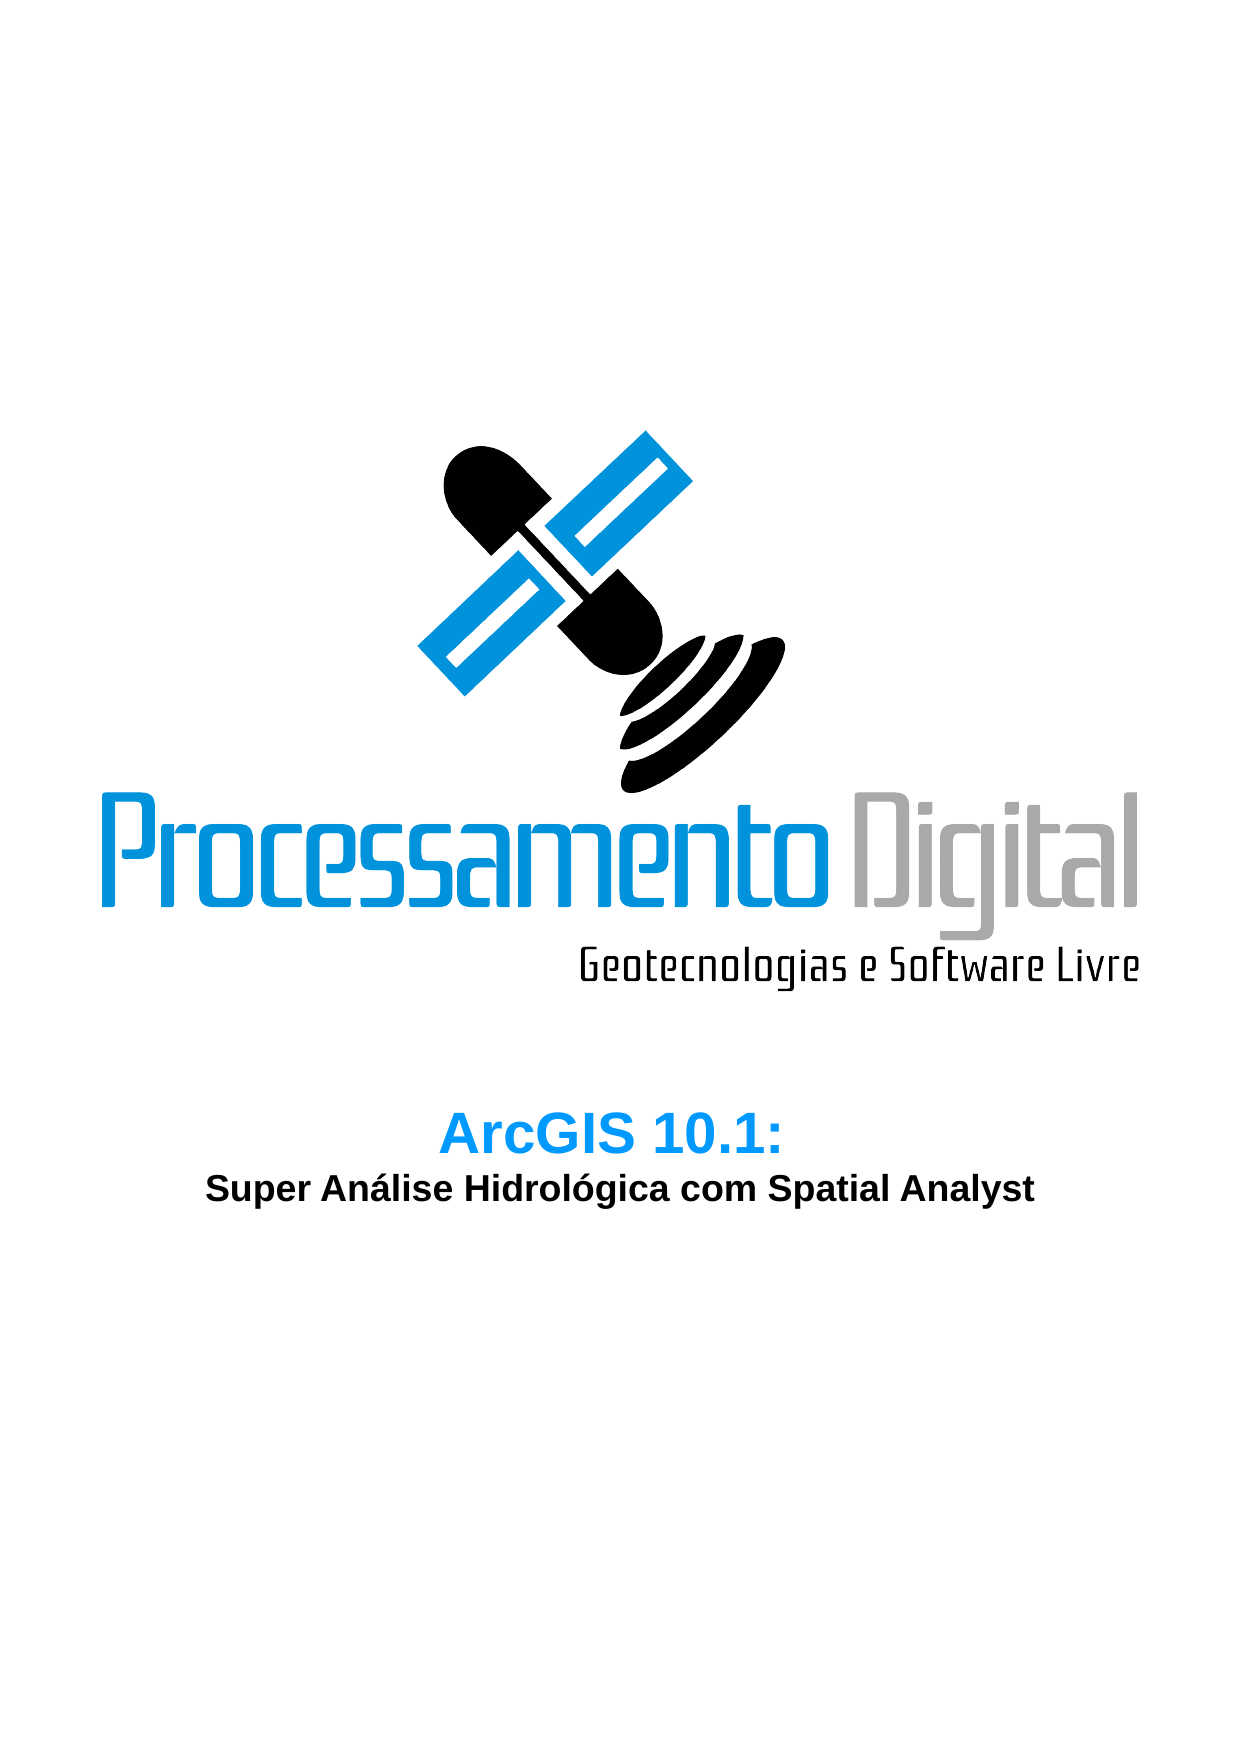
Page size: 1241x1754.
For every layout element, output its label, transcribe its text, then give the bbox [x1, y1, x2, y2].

text ArcGIS 10.1: [118, 1099, 1122, 1166]
text Super Análise Hidrológica com Spatial Analyst [118, 1166, 1122, 1209]
picture [88, 415, 1152, 1006]
